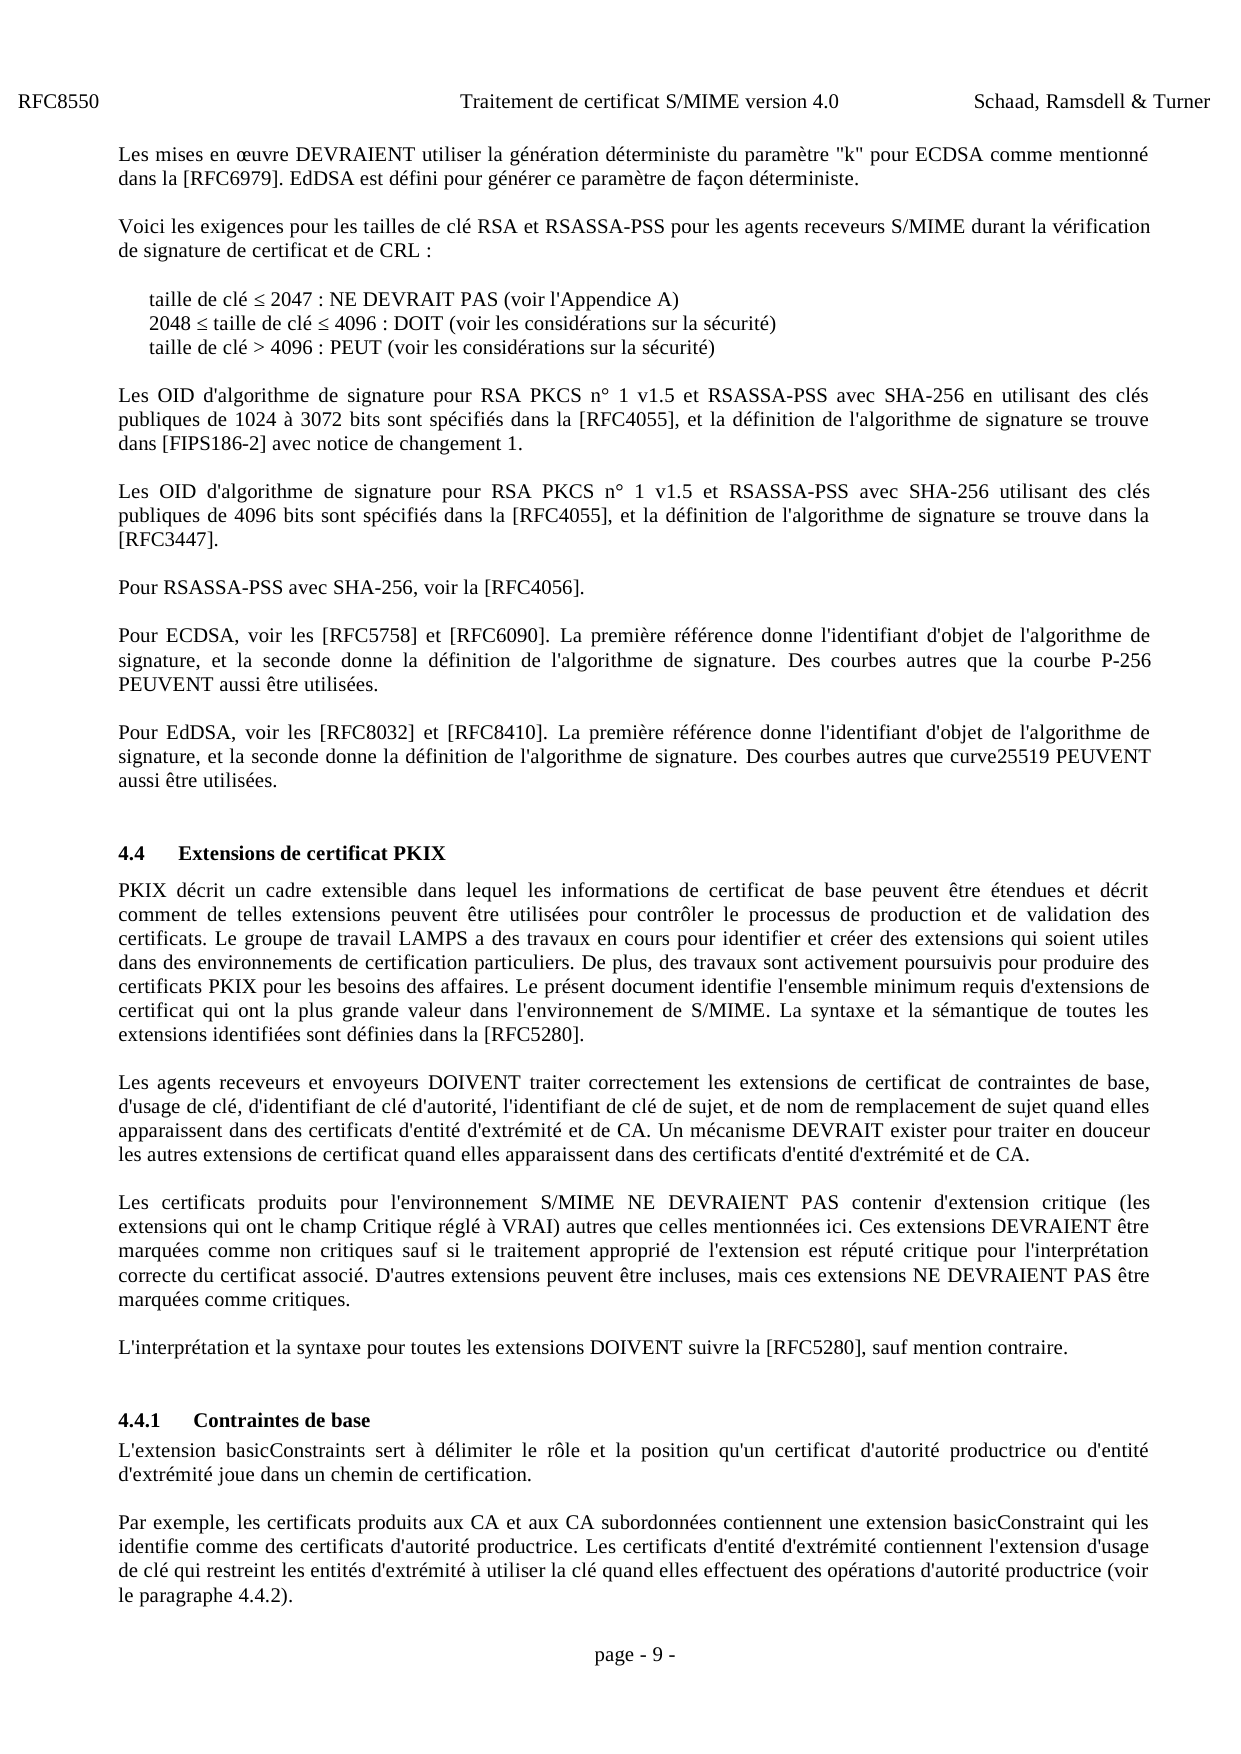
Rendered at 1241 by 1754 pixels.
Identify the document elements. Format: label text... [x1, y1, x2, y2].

text Les mises en œuvre DEVRAIENT utiliser la génération déterministe du paramètre "k" pour ECDSA comme mentionné dans la [RFC6979]. EdDSA est défini pour générer ce paramètre de façon déterministe. [118, 142, 1152, 190]
text L'interprétation et la syntaxe pour toutes les extensions DOIVENT suivre la [RFC5280], sauf mention contraire. [118, 1334, 1152, 1359]
text Pour ECDSA, voir les [RFC5758] et [RFC6090]. La première référence donne l'identifiant d'objet de l'algorithme de signature, et la seconde donne la définition de l'algorithme de signature. Des courbes autres que la courbe P-256 PEUVENT aussi être utilisées. [118, 623, 1152, 696]
text Les agents receveurs et envoyeurs DOIVENT traiter correctement les extensions de certificat de contraintes de base, d'usage de clé, d'identifiant de clé d'autorité, l'identifiant de clé de sujet, et de nom de remplacement de sujet quand elles apparaissent dans des certificats d'entité d'extrémité et de CA. Un mécanisme DEVRAIT exister pour traiter en douceur les autres extensions de certificat quand elles apparaissent dans des certificats d'entité d'extrémité et de CA. [118, 1070, 1152, 1166]
text PKIX décrit un cadre extensible dans lequel les informations de certificat de base peuvent être étendues et décrit comment de telles extensions peuvent être utilisées pour contrôler le processus de production et de validation des certificats. Le groupe de travail LAMPS a des travaux en cours pour identifier et créer des extensions qui soient utiles dans des environnements de certification particuliers. De plus, des travaux sont activement poursuivis pour produire des certificats PKIX pour les besoins des affaires. Le présent document identifie l'ensemble minimum requis d'extensions de certificat qui ont la plus grande valeur dans l'environnement de S/MIME. La syntaxe et la sémantique de toutes les extensions identifiées sont définies dans la [RFC5280]. [118, 877, 1152, 1046]
text L'extension basicConstraints sert à délimiter le rôle et la position qu'un certificat d'autorité productrice ou d'entité d'extrémité joue dans un chemin de certification. [118, 1438, 1152, 1486]
text Les certificats produits pour l'environnement S/MIME NE DEVRAIENT PAS contenir d'extension critique (les extensions qui ont le champ Critique réglé à VRAI) autres que celles mentionnées ici. Ces extensions DEVRAIENT être marquées comme non critiques sauf si le traitement approprié de l'extension est réputé critique pour l'interprétation correcte du certificat associé. D'autres extensions peuvent être incluses, mais ces extensions NE DEVRAIENT PAS être marquées comme critiques. [118, 1190, 1152, 1311]
text taille de clé ≤ 2047 : NE DEVRAIT PAS (voir l'Appendice A) [149, 286, 1152, 311]
text Les OID d'algorithme de signature pour RSA PKCS n° 1 v1.5 et RSASSA-PSS avec SHA-256 en utilisant des clés publiques de 1024 à 3072 bits sont spécifiés dans la [RFC4055], et la définition de l'algorithme de signature se trouve dans [FIPS186-2] avec notice de changement 1. [118, 383, 1152, 455]
text Pour EdDSA, voir les [RFC8032] et [RFC8410]. La première référence donne l'identifiant d'objet de l'algorithme de signature, et la seconde donne la définition de l'algorithme de signature. Des courbes autres que curve25519 PEUVENT aussi être utilisées. [118, 719, 1152, 792]
text Pour RSASSA-PSS avec SHA-256, voir la [RFC4056]. [118, 575, 1152, 599]
text Les OID d'algorithme de signature pour RSA PKCS n° 1 v1.5 et RSASSA-PSS avec SHA-256 utilisant des clés publiques de 4096 bits sont spécifiés dans la [RFC4055], et la définition de l'algorithme de signature se trouve dans la [RFC3447]. [118, 479, 1152, 551]
subtitle 4.4.1 Contraintes de base [118, 1408, 1152, 1432]
text Par exemple, les certificats produits aux CA et aux CA subordonnées contiennent une extension basicConstraint qui les identifie comme des certificats d'autorité productrice. Les certificats d'entité d'extrémité contiennent l'extension d'usage de clé qui restreint les entités d'extrémité à utiliser la clé quand elles effectuent des opérations d'autorité productrice (voir le paragraphe 4.4.2). [118, 1510, 1152, 1606]
text Voici les exigences pour les tailles de clé RSA et RSASSA-PSS pour les agents receveurs S/MIME durant la vérification de signature de certificat et de CRL : [118, 214, 1152, 262]
subtitle 4.4 Extensions de certificat PKIX [118, 841, 1152, 865]
text taille de clé > 4096 : PEUT (voir les considérations sur la sécurité) [149, 334, 1152, 359]
text 2048 ≤ taille de clé ≤ 4096 : DOIT (voir les considérations sur la sécurité) [149, 311, 1152, 334]
